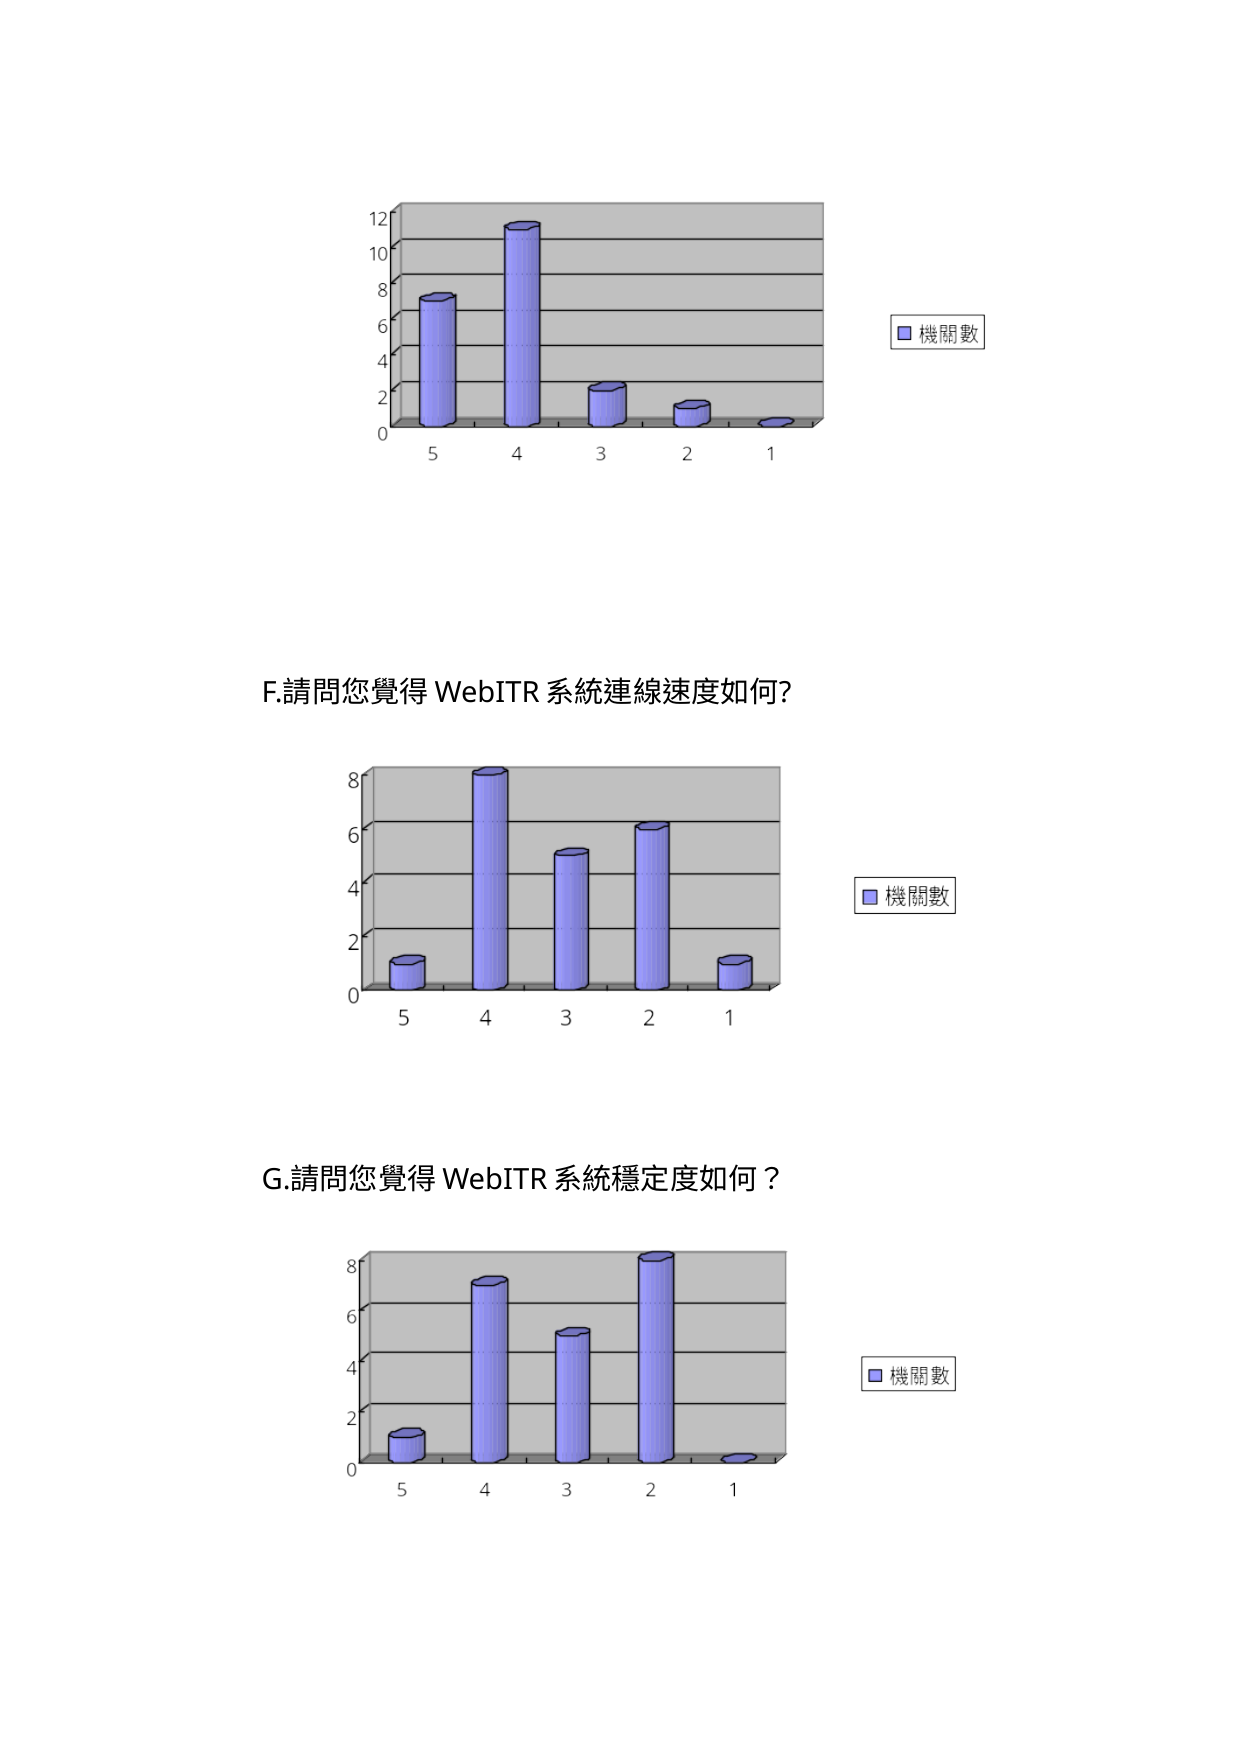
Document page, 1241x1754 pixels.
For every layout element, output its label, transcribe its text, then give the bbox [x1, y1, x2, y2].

text G.請問您覺得WebITR系統穩定度如何？ [232, 1139, 1053, 1214]
text F.請問您覺得WebITR系統連線速度如何? [232, 652, 1053, 727]
